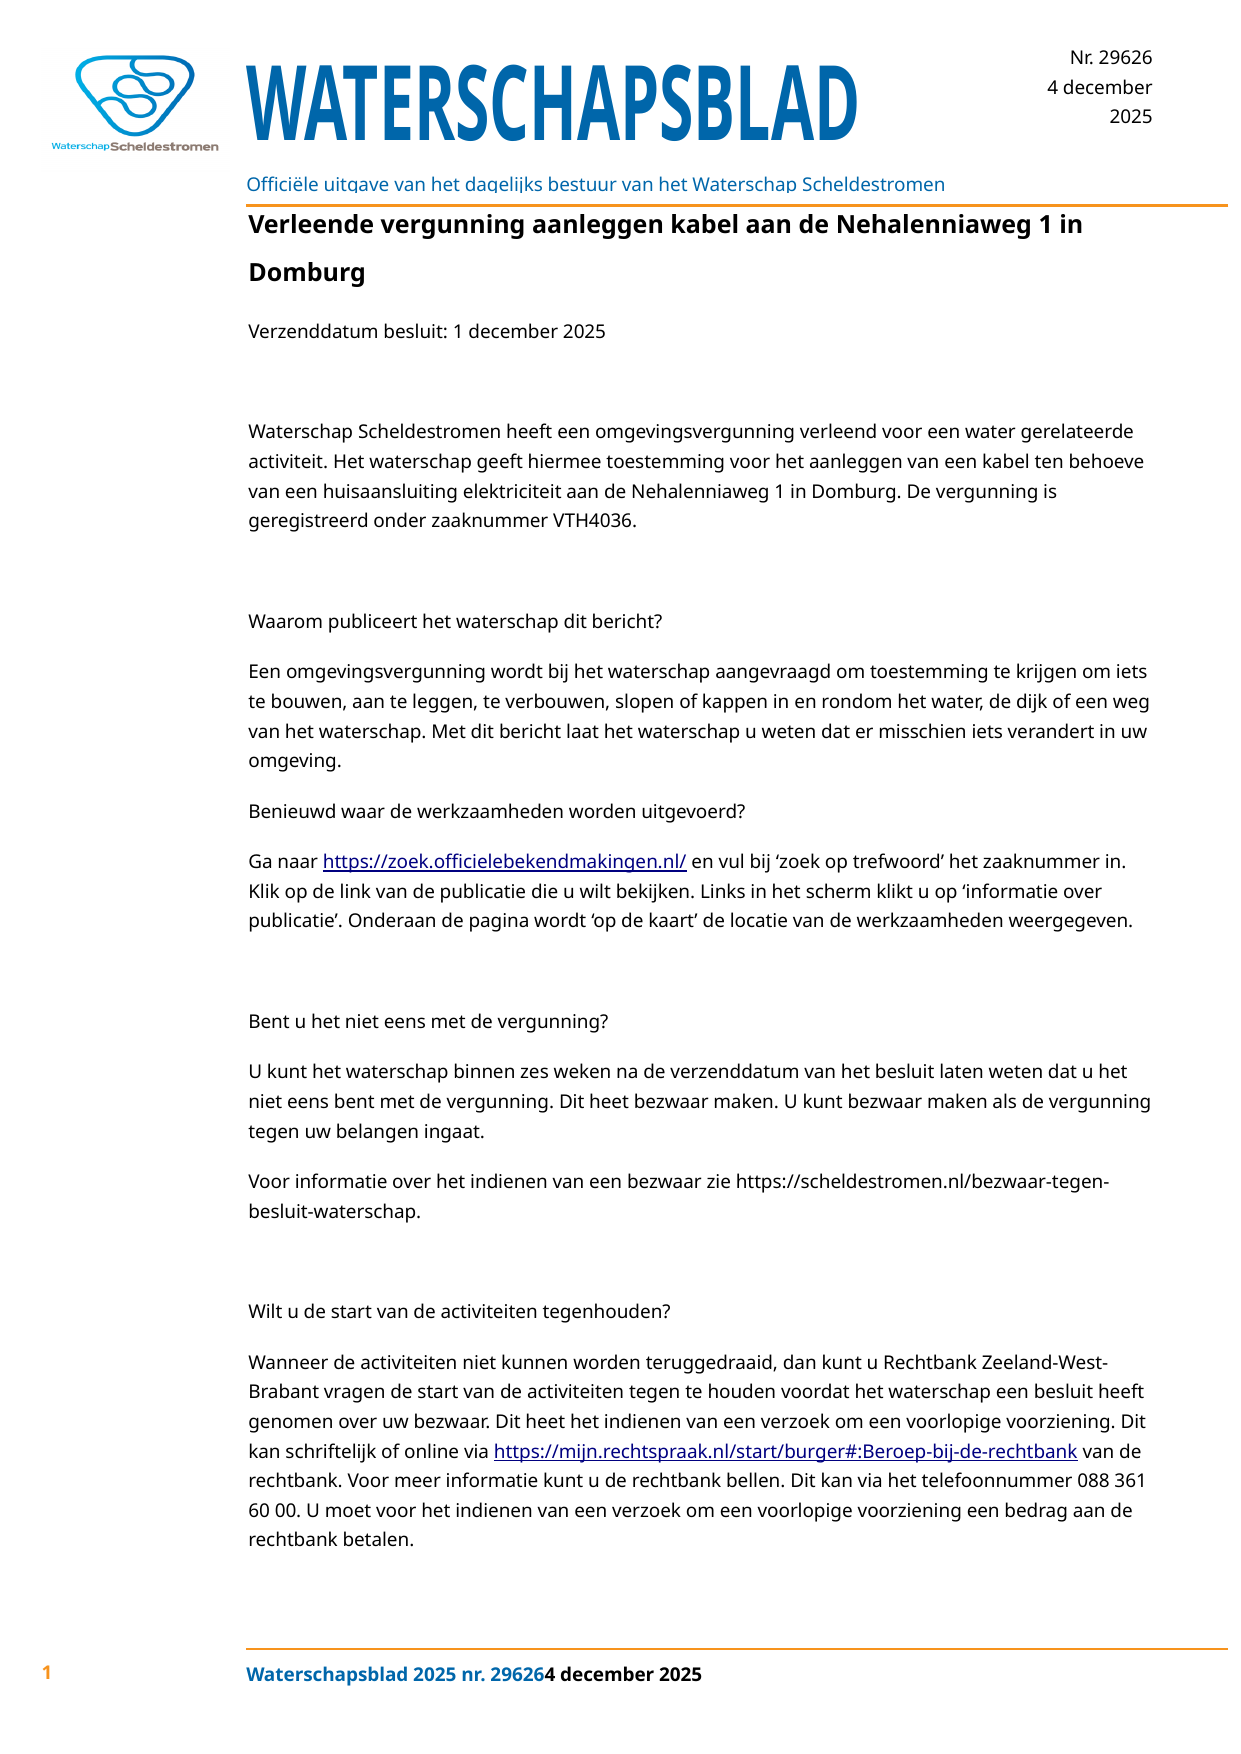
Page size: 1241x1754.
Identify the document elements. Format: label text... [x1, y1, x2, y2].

text Bent u het niet eens met de vergunning? [248, 1008, 1152, 1034]
text Ga naar https://zoek.officielebekendmakingen.nl/ en vul bij ‘zoek op trefwoord’ het zaaknummer in. Klik op de link van de publicatie die u wilt bekijken. Links in het scherm klikt u op ‘informatie over publicatie’. Onderaan de pagina wordt ‘op de kaart’ de locatie van de werkzaamheden weergegeven. [248, 848, 1152, 933]
text U kunt het waterschap binnen zes weken na de verzenddatum van het besluit laten weten dat u het niet eens bent met de vergunning. Dit heet bezwaar maken. U kunt bezwaar maken als de vergunning tegen uw belangen ingaat. [248, 1059, 1152, 1144]
text Verzenddatum besluit: 1 december 2025 [248, 318, 1152, 344]
text Benieuwd waar de werkzaamheden worden uitgevoerd? [248, 798, 1152, 824]
text Verleende vergunning aanleggen kabel aan de Nehalenniaweg 1 in Domburg [248, 207, 1152, 288]
text Een omgevingsvergunning wordt bij het waterschap aangevraagd om toestemming te krijgen om iets te bouwen, aan te leggen, te verbouwen, slopen of kappen in en rondom het water, de dijk of een weg van het waterschap. Met dit bericht laat het waterschap u weten dat er misschien iets verandert in uw omgeving. [248, 659, 1152, 773]
text Voor informatie over het indienen van een bezwaar zie https://scheldestromen.nl/bezwaar-tegen-besluit-waterschap. [248, 1168, 1152, 1224]
text Wilt u de start van de activiteiten tegenhouden? [248, 1299, 1152, 1324]
text Waarom publiceert het waterschap dit bericht? [248, 608, 1152, 634]
text Wanneer de activiteiten niet kunnen worden teruggedraaid, dan kunt u Rechtbank Zeeland-West-Brabant vragen de start van de activiteiten tegen te houden voordat het waterschap een besluit heeft genomen over uw bezwaar. Dit heet het indienen van een verzoek om een voorlopige voorziening. Dit kan schriftelijk of online via https://mijn.rechtspraak.nl/start/burger#:Beroep-bij-de-rechtbank van de rechtbank. Voor meer informatie kunt u de rechtbank bellen. Dit kan via het telefoonnummer 088 361 60 00. U moet voor het indienen van een verzoek om een voorlopige voorziening een bedrag aan de rechtbank betalen. [248, 1349, 1152, 1552]
picture [41, 47, 231, 172]
text Waterschap Scheldestromen heeft een omgevingsvergunning verleend voor een water gerelateerde activiteit. Het waterschap geeft hiermee toestemming voor het aanleggen van een kabel ten behoeve van een huisaansluiting elektriciteit aan de Nehalenniaweg 1 in Domburg. De vergunning is geregistreerd onder zaaknummer VTH4036. [248, 419, 1152, 533]
